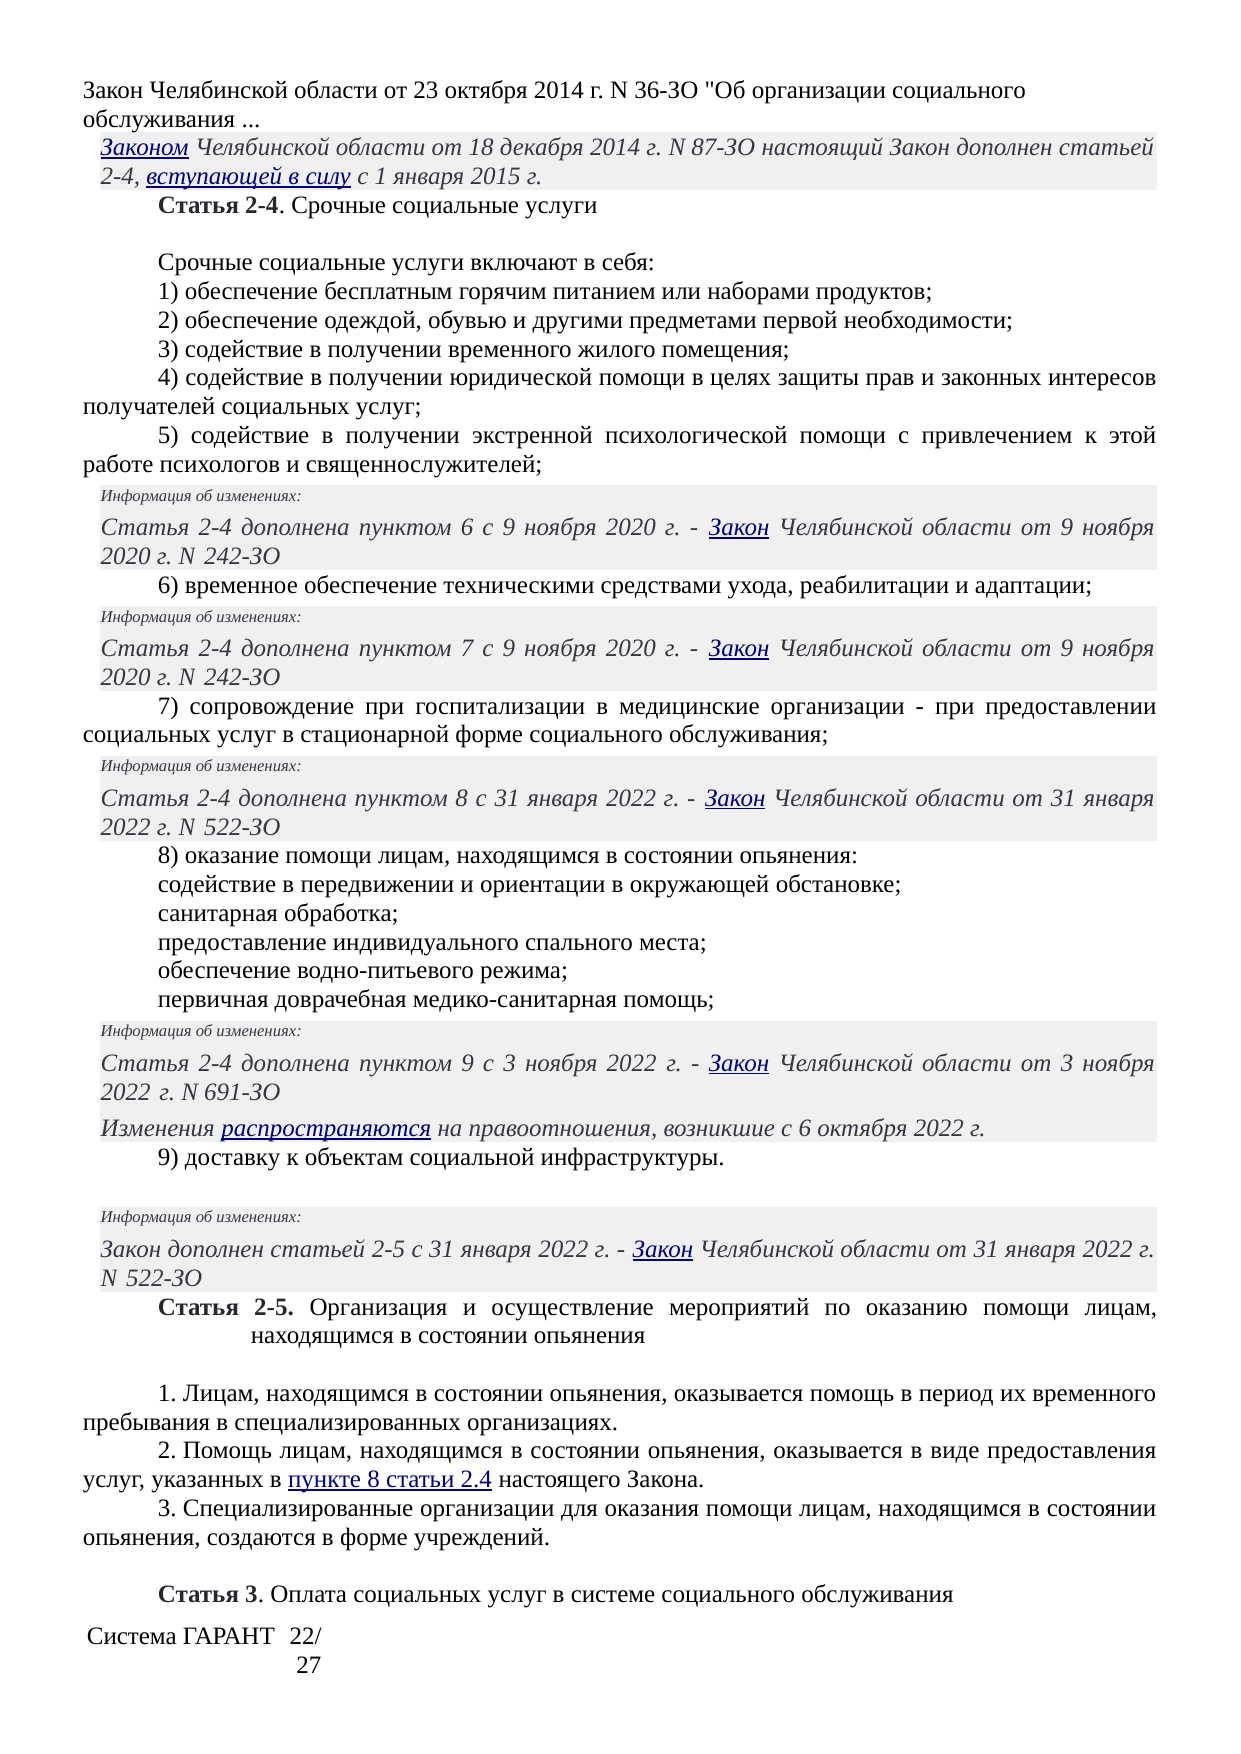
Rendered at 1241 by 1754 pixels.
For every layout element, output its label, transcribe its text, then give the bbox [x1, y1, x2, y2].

text 1. Лицам, находящимся в состоянии опьянения, оказывается помощь в период их временного пребывания в специализированных организациях. [83, 1378, 1157, 1436]
text первичная доврачебная медико-санитарная помощь; [83, 984, 1157, 1013]
text Статья 3. Оплата социальных услуг в системе социального обслуживания [158, 1579, 1157, 1608]
text предоставление индивидуального спального места; [83, 927, 1157, 956]
text Статья 2-4 дополнена пунктом 9 с 3 ноября 2022 г. - Закон Челябинской области от 3 ноября 2022 г. N 691-ЗО [283, 1074, 1157, 1105]
text 5) содействие в получении экстренной психологической помощи с привлечением к этой работе психологов и священнослужителей; [83, 420, 1157, 477]
text 8) оказание помощи лицам, находящимся в состоянии опьянения: [83, 841, 1157, 869]
text 9) доставку к объектам социальной инфраструктуры. [83, 1142, 1157, 1171]
text санитарная обработка; [83, 898, 1157, 927]
text 6) временное обеспечение техническими средствами ухода, реабилитации и адаптации; [83, 570, 1157, 598]
text 1) обеспечение бесплатным горячим питанием или наборами продуктов; [83, 276, 1157, 305]
text Информация об изменениях: [303, 756, 1157, 775]
text обеспечение водно-питьевого режима; [83, 956, 1157, 984]
text Информация об изменениях: [303, 1207, 1157, 1226]
text Статья 2-4. Срочные социальные услуги [158, 190, 1157, 219]
text Статья 2-5. Организация и осуществление мероприятий по оказанию помощи лицам, находящимся в состоянии опьянения [158, 1292, 1157, 1349]
text Законом Челябинской области от 18 декабря 2014 г. N 87-ЗО настоящий Закон дополнен статьей 2-4, вступающей в силу с 1 января 2015 г. [544, 161, 1157, 190]
text Закон дополнен статьей 2-5 с 31 января 2022 г. - Закон Челябинской области от 31 января 2022 г. N 522-ЗО [204, 1260, 1157, 1292]
text Информация об изменениях: [303, 1021, 1157, 1040]
text 2) обеспечение одеждой, обувью и другими предметами первой необходимости; [83, 305, 1157, 334]
text Изменения распространяются на правоотношения, возникшие с 6 октября 2022 г. [988, 1113, 1157, 1142]
text Статья 2-4 дополнена пунктом 7 с 9 ноября 2020 г. - Закон Челябинской области от 9 ноября 2020 г. N 242-ЗО [283, 662, 1157, 691]
text 2. Помощь лицам, находящимся в состоянии опьянения, оказывается в виде предоставления услуг, указанных в пункте 8 статьи 2.4 настоящего Закона. [83, 1436, 1157, 1493]
text содействие в передвижении и ориентации в окружающей обстановке; [83, 869, 1157, 898]
text Информация об изменениях: [303, 485, 1157, 504]
text 3. Специализированные организации для оказания помощи лицам, находящимся в состоянии опьянения, создаются в форме учреждений. [83, 1493, 1157, 1551]
text Статья 2-4 дополнена пунктом 8 с 31 января 2022 г. - Закон Челябинской области от 31 января 2022 г. N 522-ЗО [283, 812, 1157, 841]
text Срочные социальные услуги включают в себя: [83, 247, 1157, 276]
text 3) содействие в получении временного жилого помещения; [83, 334, 1157, 362]
text 4) содействие в получении юридической помощи в целях защиты прав и законных интересов получателей социальных услуг; [83, 362, 1157, 420]
text Статья 2-4 дополнена пунктом 6 с 9 ноября 2020 г. - Закон Челябинской области от 9 ноября 2020 г. N 242-ЗО [283, 541, 1157, 570]
text Информация об изменениях: [303, 606, 1157, 626]
text 7) сопровождение при госпитализации в медицинские организации - при предоставлении социальных услуг в стационарной форме социального обслуживания; [83, 691, 1157, 748]
